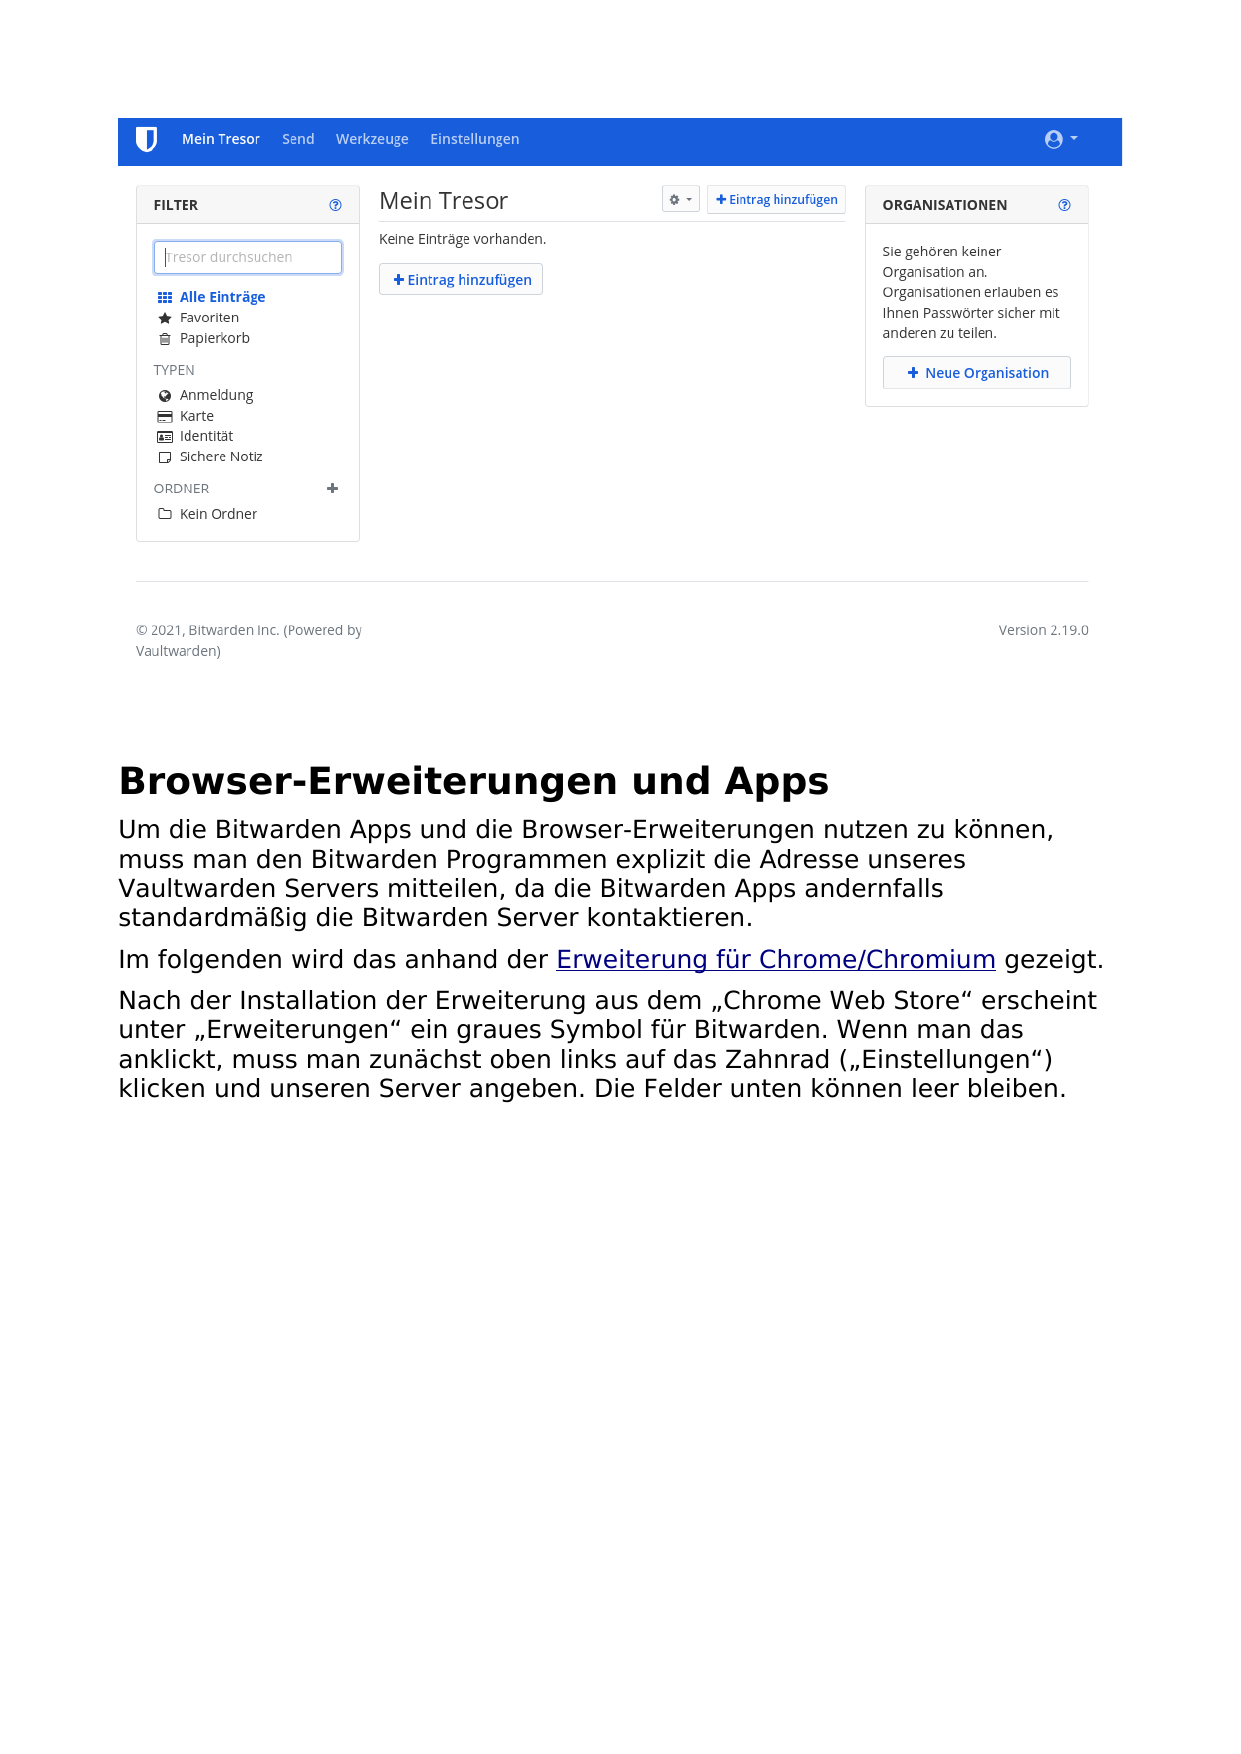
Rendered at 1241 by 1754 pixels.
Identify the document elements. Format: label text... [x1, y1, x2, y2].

text Um die Bitwarden Apps und die Browser-Erweiterungen nutzen zu können, muss man den Bitwarden Programmen explizit die Adresse unseres Vaultwarden Servers mitteilen, da die Bitwarden Apps andernfalls standardmäßig die Bitwarden Server kontaktieren. [118, 816, 1122, 932]
text Im folgenden wird das anhand der Erweiterung für Chrome/Chromium gezeigt. [118, 945, 1122, 974]
picture [118, 118, 1123, 693]
text Nach der Installation der Erweiterung aus dem „Chrome Web Store“ erscheint unter „Erweiterungen“ ein graues Symbol für Bitwarden. Wenn man das anklickt, muss man zunächst oben links auf das Zahnrad („Einstellungen“) klicken und unseren Server angeben. Die Felder unten können leer bleiben. [118, 987, 1122, 1103]
subtitle Browser-Erweiterungen und Apps [118, 759, 1122, 803]
